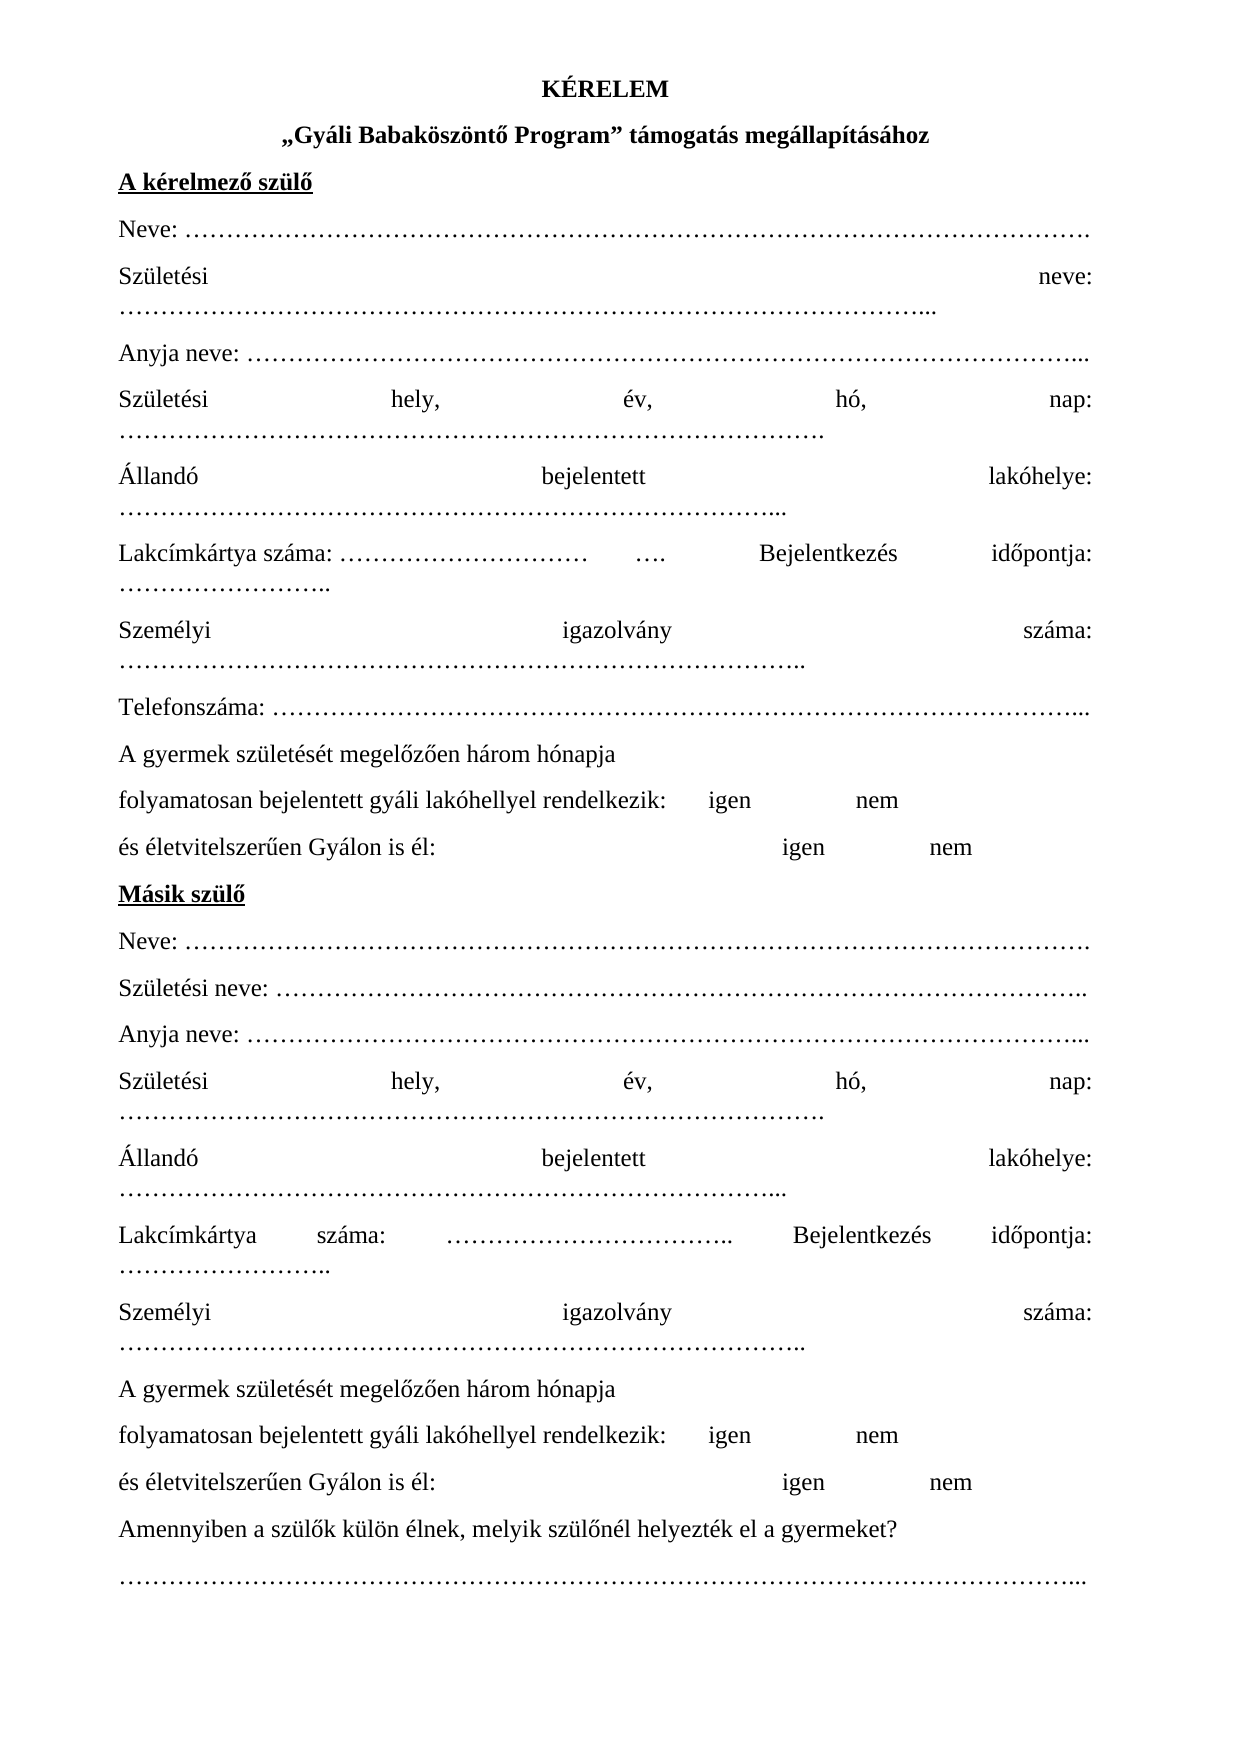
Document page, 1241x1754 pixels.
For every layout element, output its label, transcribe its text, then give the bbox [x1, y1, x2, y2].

text Születési hely, év, hó, nap: …………………………………………………………………………. [118, 384, 1093, 443]
text Állandó bejelentett lakóhelye: ……………………………………………………………………... [118, 461, 1093, 520]
text folyamatosan bejelentett gyáli lakóhellyel rendelkezik: igen nem [118, 1421, 1093, 1449]
text KÉRELEM [118, 74, 1093, 103]
text Telefonszáma: ……………………………………………………………………………………... [118, 692, 1093, 721]
text Lakcímkártya száma: ………………………… …. Bejelentkezés időpontja: …………………….. [118, 538, 1093, 597]
text és életvitelszerűen Gyálon is él: igen nem [118, 1467, 1093, 1496]
text Anyja neve: ………………………………………………………………………………………... [118, 338, 1093, 367]
text Amennyiben a szülők külön élnek, melyik szülőnél helyezték el a gyermeket? [118, 1514, 1093, 1543]
text Születési hely, év, hó, nap: …………………………………………………………………………. [118, 1066, 1093, 1125]
text Másik szülő [118, 879, 1093, 908]
text Születési neve: ……………………………………………………………………………………... [118, 261, 1093, 320]
text Születési neve: …………………………………………………………………………………….. [118, 973, 1093, 1001]
text Neve: ………………………………………………………………………………………………. [118, 926, 1093, 955]
text Anyja neve: ………………………………………………………………………………………... [118, 1019, 1093, 1048]
text Személyi igazolvány száma: ……………………………………………………………………….. [118, 615, 1093, 674]
text folyamatosan bejelentett gyáli lakóhellyel rendelkezik: igen nem [118, 786, 1093, 814]
text A gyermek születését megelőzően három hónapja [118, 1374, 1093, 1402]
text Állandó bejelentett lakóhelye: ……………………………………………………………………... [118, 1143, 1093, 1202]
text Lakcímkártya száma: …………………………….. Bejelentkezés időpontja: …………………….. [118, 1220, 1093, 1279]
text Személyi igazolvány száma: ……………………………………………………………………….. [118, 1297, 1093, 1356]
text A kérelmező szülő [118, 167, 1093, 196]
text „Gyáli Babaköszöntő Program” támogatás megállapításához [118, 121, 1093, 149]
text A gyermek születését megelőzően három hónapja [118, 739, 1093, 768]
text ……………………………………………………………………………………………………... [118, 1561, 1093, 1589]
text és életvitelszerűen Gyálon is él: igen nem [118, 832, 1093, 861]
text Neve: ………………………………………………………………………………………………. [118, 214, 1093, 243]
